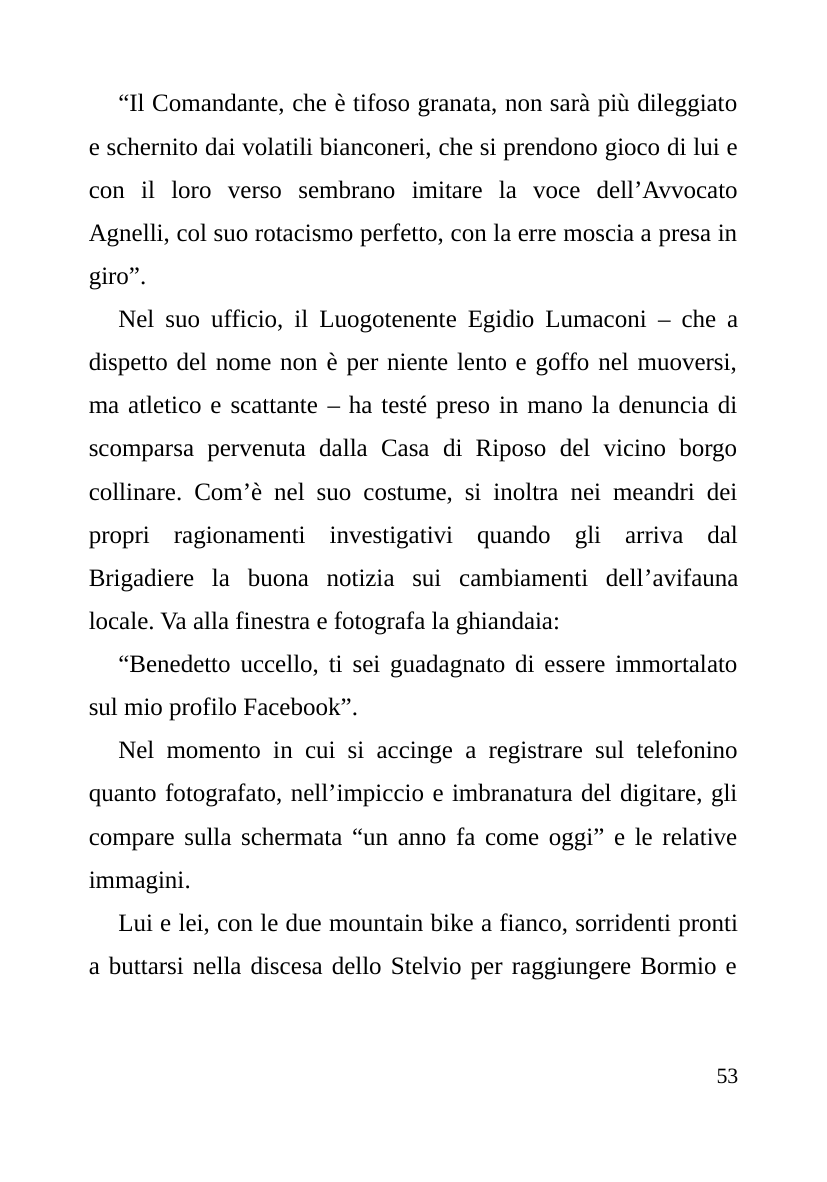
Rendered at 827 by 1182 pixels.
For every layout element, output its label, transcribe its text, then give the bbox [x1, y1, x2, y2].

text Nel momento in cui si accinge a registrare sul telefonino quanto fotografato, nell’impiccio e imbranatura del digitare, gli compare sulla schermata “un anno fa come oggi” e le relative immagini. [88, 735, 738, 893]
text “Il Comandante, che è tifoso granata, non sarà più dileggiato e schernito dai volatili bianconeri, che si prendono gioco di lui e con il loro verso sembrano imitare la voce dell’Avvocato Agnelli, col suo rotacismo perfetto, con la erre moscia a presa in giro”. [88, 88, 738, 290]
text “Benedetto uccello, ti sei guadagnato di essere immortalato sul mio profilo Facebook”. [88, 649, 738, 721]
text Nel suo ufficio, il Luogotenente Egidio Lumaconi ‒ che a dispetto del nome non è per niente lento e goffo nel muoversi, ma atletico e scattante ‒ ha testé preso in mano la denuncia di scomparsa pervenuta dalla Casa di Riposo del vicino borgo collinare. Com’è nel suo costume, si inoltra nei meandri dei propri ragionamenti investigativi quando gli arriva dal Brigadiere la buona notizia sui cambiamenti dell’avifauna locale. Va alla finestra e fotografa la ghiandaia: [88, 304, 738, 635]
text Lui e lei, con le due mountain bike a fianco, sorridenti pronti a buttarsi nella discesa dello Stelvio per raggiungere Bormio e [88, 908, 738, 980]
